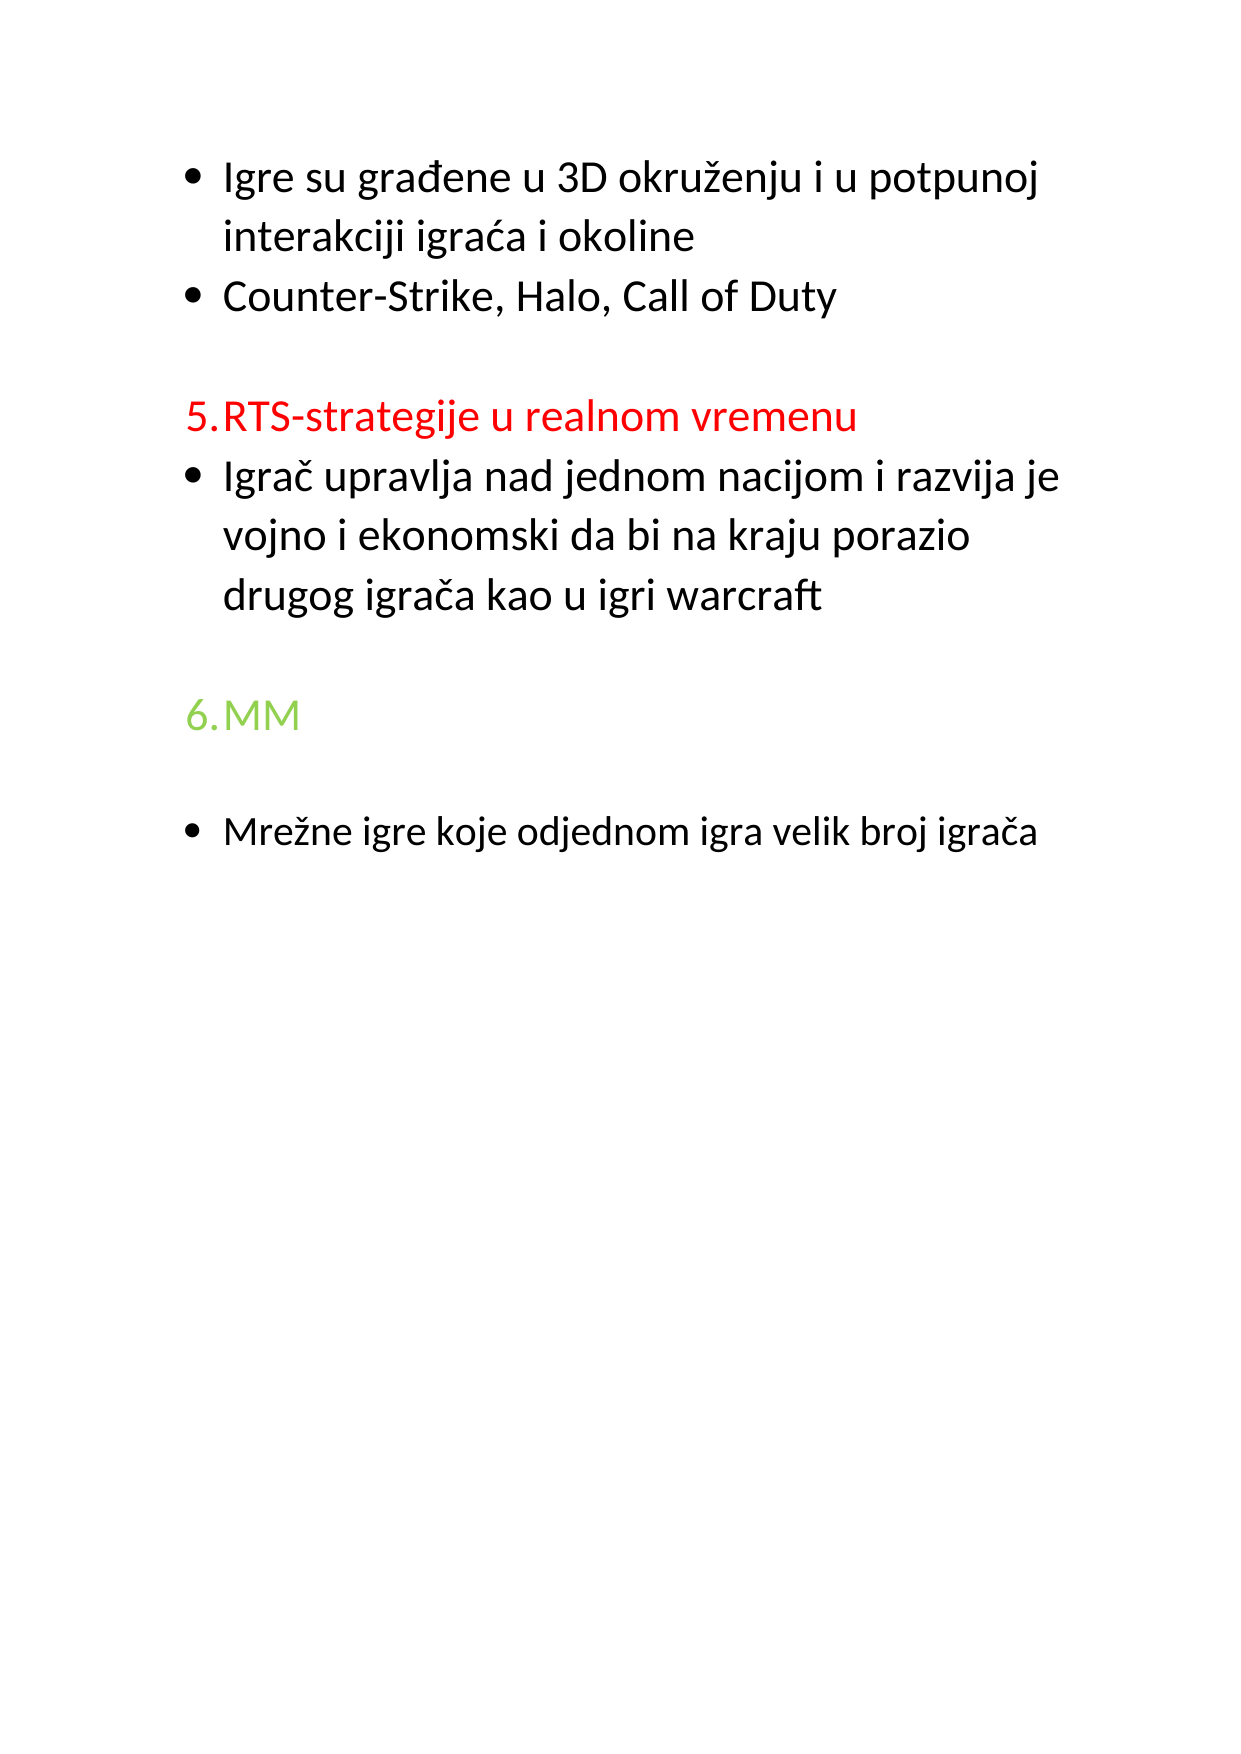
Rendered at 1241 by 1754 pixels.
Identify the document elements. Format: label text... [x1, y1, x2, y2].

list MM [185, 686, 1093, 742]
list Igre su građene u 3D okruženju i u potpunoj interakciji igraća i okoline [185, 148, 1093, 263]
list RTS-strategije u realnom vremenu [185, 387, 1093, 443]
list Igrač upravlja nad jednom nacijom i razvija je vojno i ekonomski da bi na kraju porazio drugog igrača kao u igri warcraft [185, 447, 1093, 622]
list Mrežne igre koje odjednom igra velik broj igrača [185, 805, 1093, 856]
list Counter-Strike, Halo, Call of Duty [185, 267, 1093, 323]
